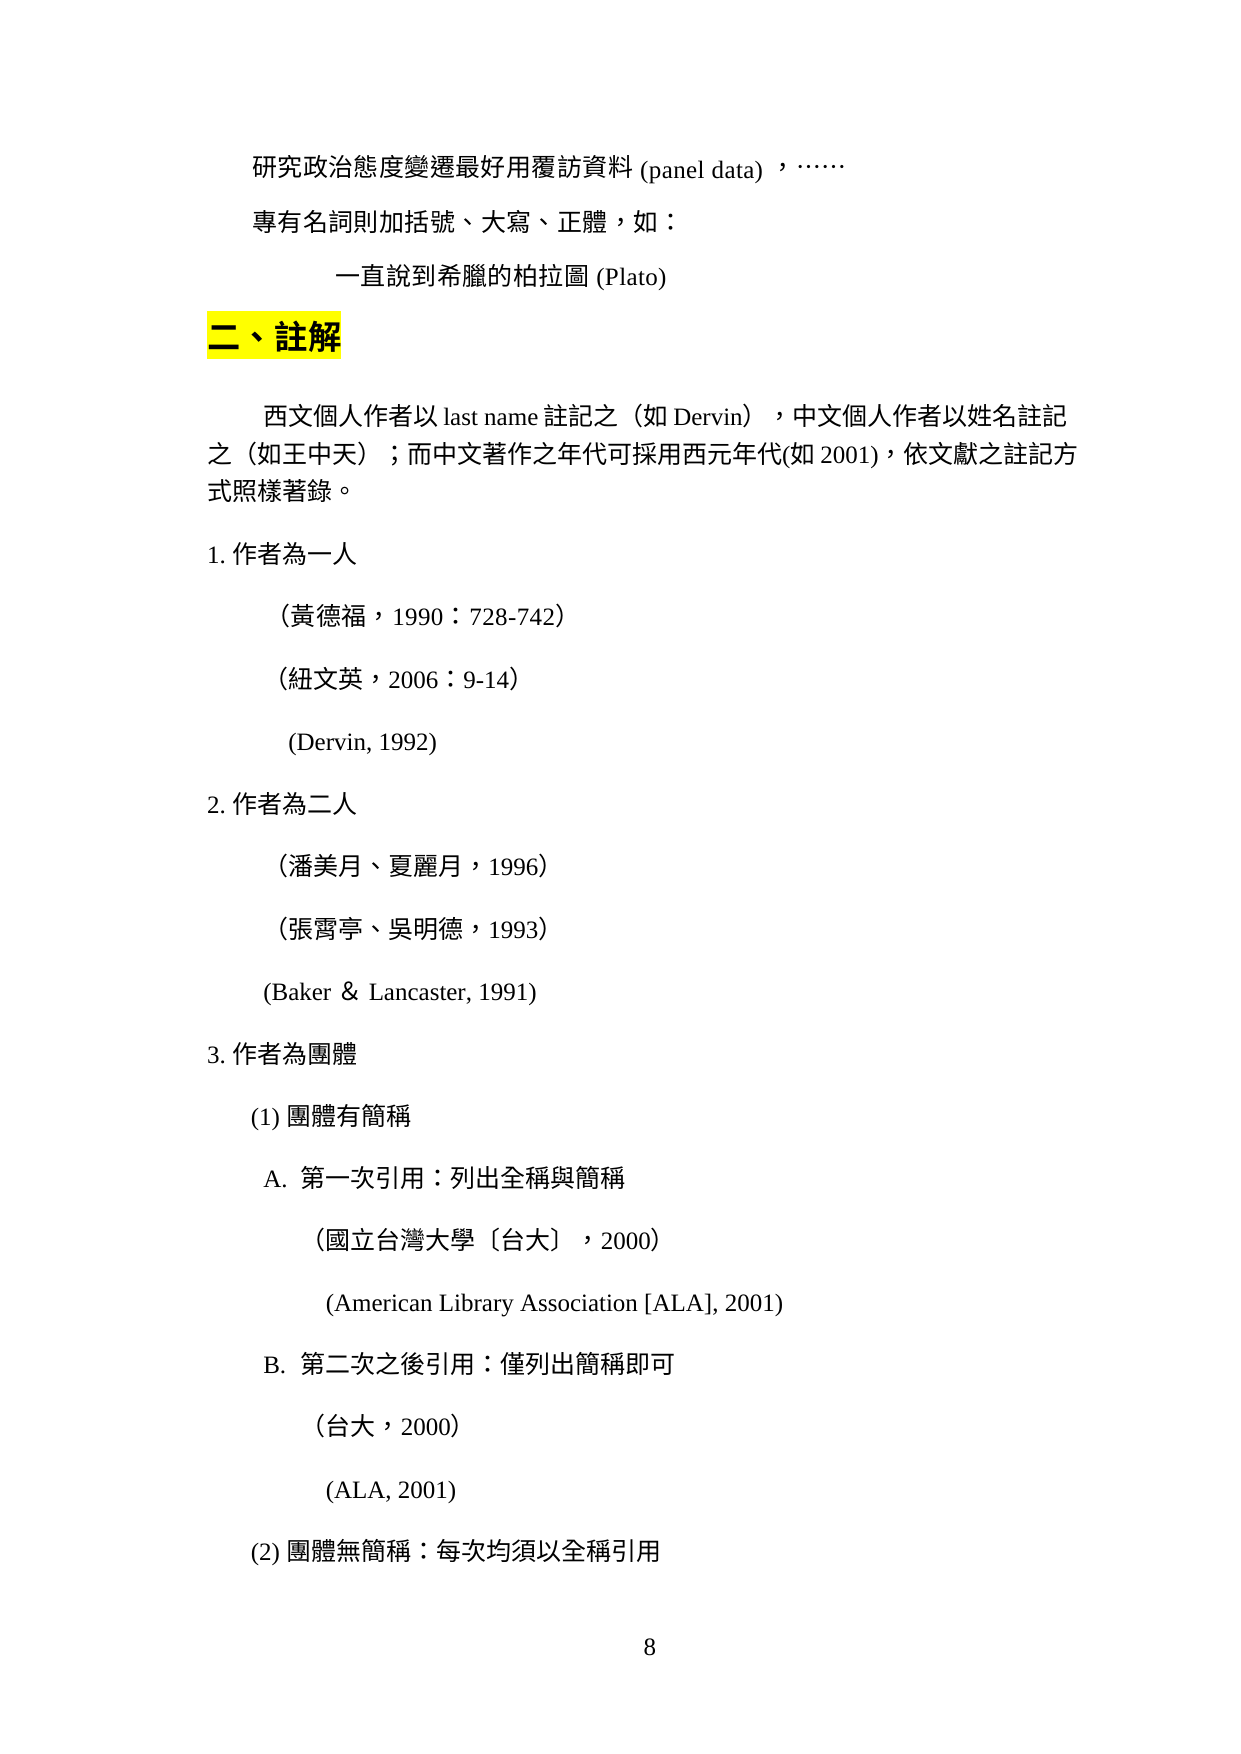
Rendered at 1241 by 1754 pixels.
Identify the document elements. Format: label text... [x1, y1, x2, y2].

text 1. 作者為一人 [207, 533, 1092, 571]
list 第二次之後引用：僅列出簡稱即可 [263, 1344, 1092, 1381]
text (American Library Association [ALA], 2001) [207, 1282, 1092, 1319]
text 西文個人作者以last name註記之（如Dervin），中文個人作者以姓名註記之（如王中天）；而中文著作之年代可採用西元年代(如2001)，依文獻之註記方式照樣著錄。 [207, 396, 1092, 508]
text （台大，2000） [207, 1406, 1092, 1443]
text (Baker ＆ Lancaster, 1991) [258, 971, 1092, 1008]
text 專有名詞則加括號、大寫、正體，如： [252, 202, 1092, 238]
text 2. 作者為二人 [207, 783, 1092, 821]
text (ALA, 2001) [207, 1468, 1092, 1506]
text 研究政治態度變遷最好用覆訪資料 (panel data) ，…… [252, 148, 1092, 184]
text 3. 作者為團體 [207, 1033, 1092, 1071]
text （張霄亭、吳明德，1993） [207, 908, 1092, 946]
text 一直說到希臘的柏拉圖 (Plato) [308, 256, 1092, 293]
text （國立台灣大學〔台大〕，2000） [207, 1219, 1092, 1257]
text （潘美月、夏麗月，1996） [207, 846, 1092, 883]
text (Dervin, 1992) [207, 721, 1092, 758]
text （黃德福，1990：728-742） [207, 596, 1092, 633]
text 二、註解 [207, 311, 1092, 359]
text (2) 團體無簡稱：每次均須以全稱引用 [207, 1531, 1092, 1568]
list 第一次引用：列出全稱與簡稱 [263, 1158, 1092, 1194]
text （紐文英，2006：9-14） [207, 658, 1092, 696]
text (1) 團體有簡稱 [207, 1096, 1092, 1133]
